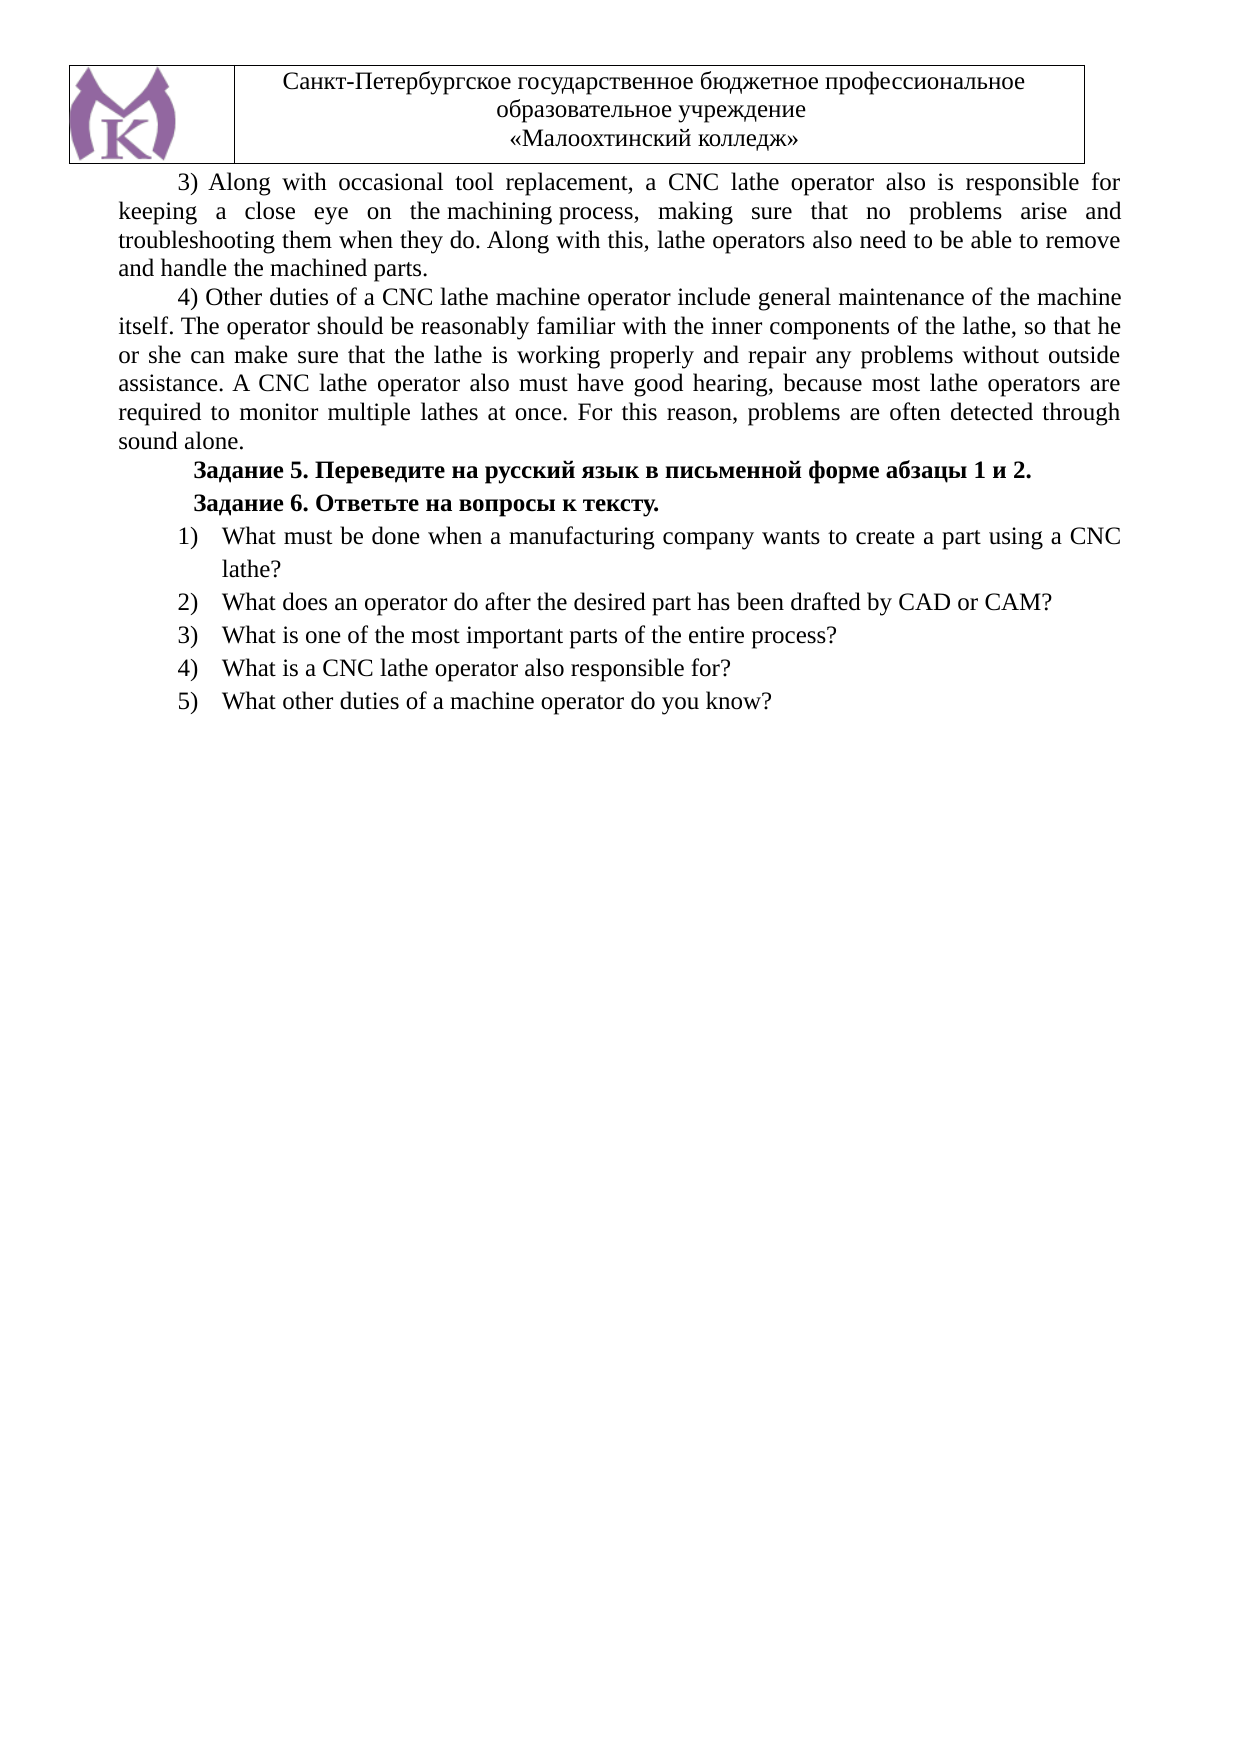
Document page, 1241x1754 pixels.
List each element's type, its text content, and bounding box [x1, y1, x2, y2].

list What is a CNC lathe operator also responsible for? [177, 653, 1122, 682]
list What is one of the most important parts of the entire process? [177, 620, 1122, 648]
text 4) Other duties of a CNC lathe machine operator include general maintenance of the machine itself. The operator should be reasonably familiar with the inner components of the lathe, so that he or she can make sure that the lathe is working properly and repair any problems without outside assistance. A CNC lathe operator also must have good hearing, because most lathe operators are required to monitor multiple lathes at once. For this reason, problems are often detected through sound alone. [118, 282, 1122, 455]
list What other duties of a machine operator do you know? [177, 686, 1122, 714]
list Задание 6. Ответьте на вопросы к тексту. [193, 488, 1122, 516]
text 3) Along with occasional tool replacement, a CNC lathe operator also is responsible for keeping a close eye on the machining process, making sure that no problems arise and troubleshooting them when they do. Along with this, lathe operators also need to be able to remove and handle the machined parts. [118, 167, 1122, 282]
picture [69, 66, 178, 163]
list What must be done when a manufacturing company wants to create a part using a CNC lathe? [177, 521, 1122, 582]
list Задание 5. Переведите на русский язык в письменной форме абзацы 1 и 2. [193, 455, 1122, 483]
list What does an operator do after the desired part has been drafted by CAD or CAM? [177, 587, 1122, 616]
